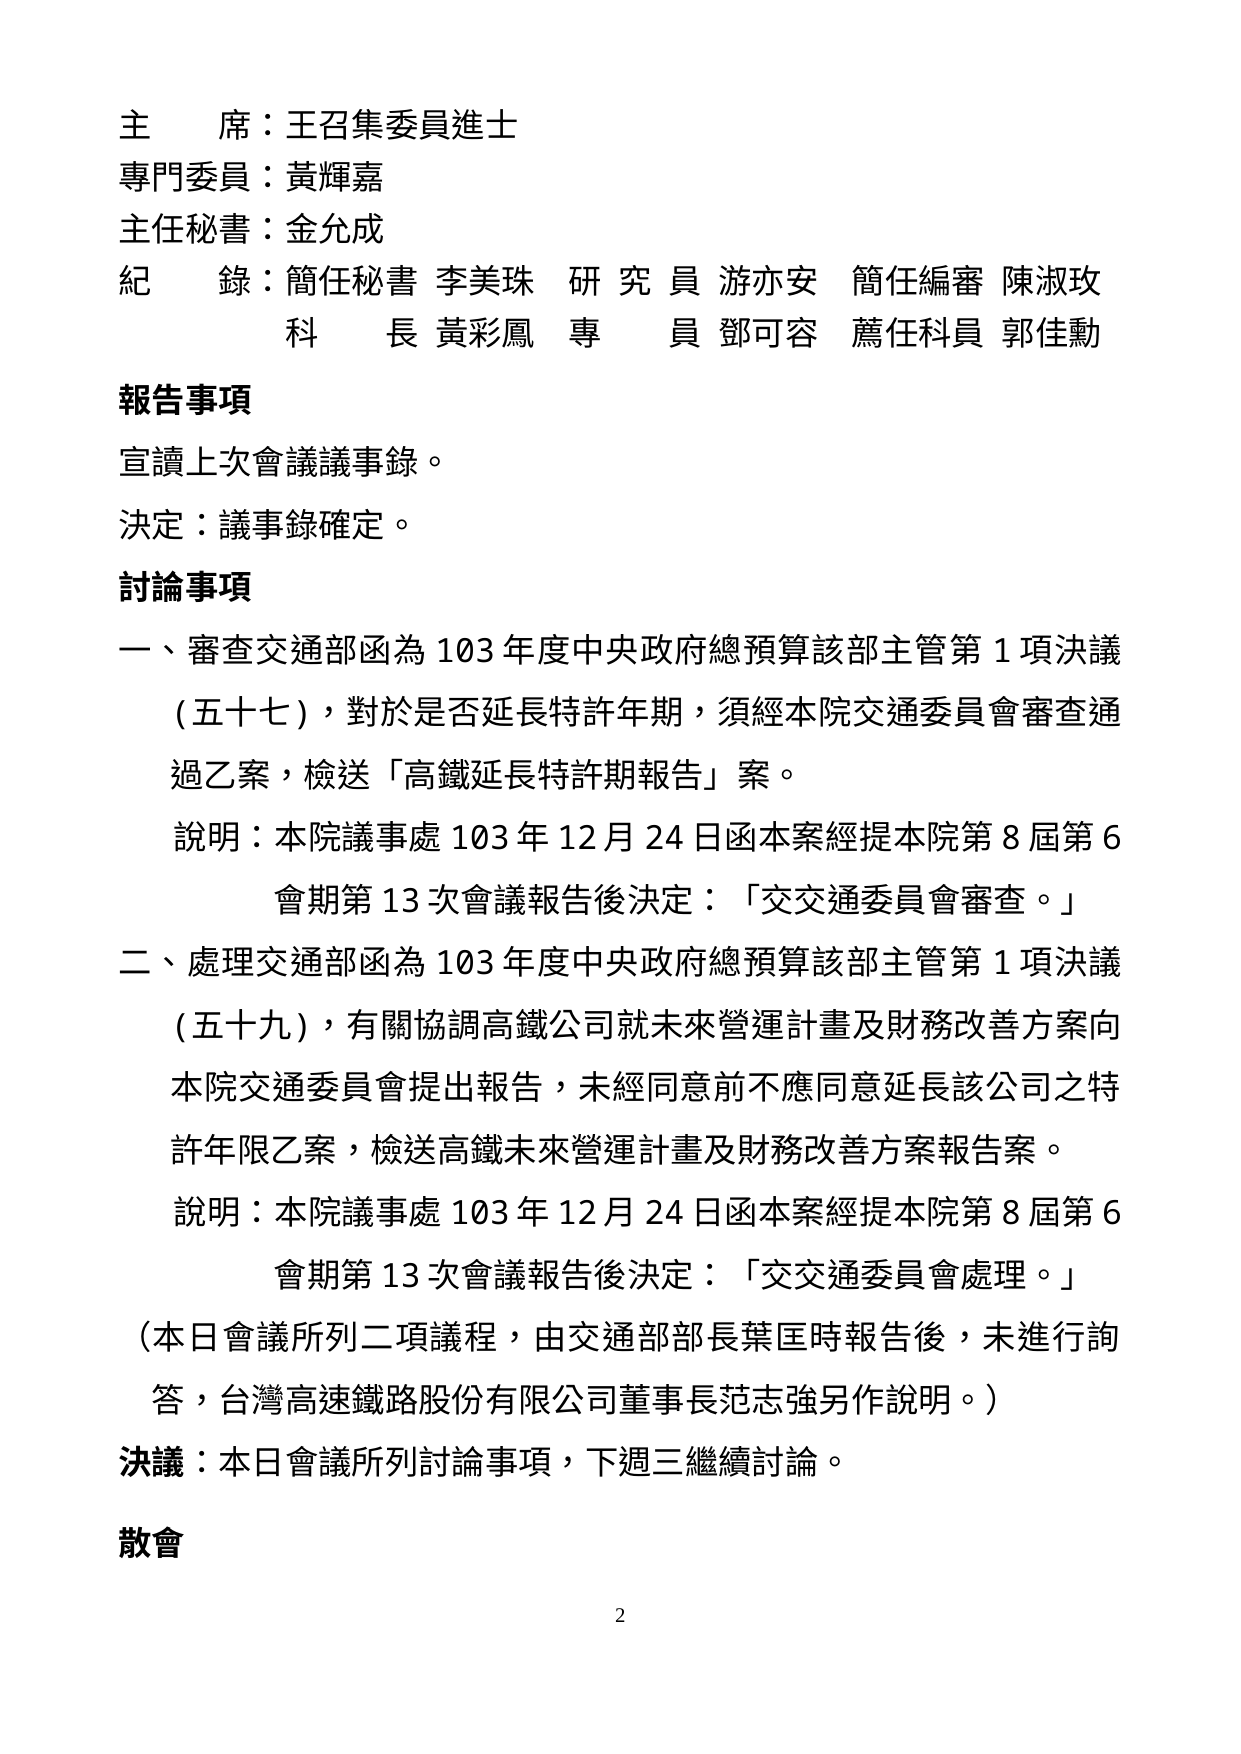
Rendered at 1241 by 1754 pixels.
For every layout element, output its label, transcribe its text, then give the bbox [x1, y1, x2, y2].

text 一、審查交通部函為103年度中央政府總預算該部主管第1項決議(五十七)，對於是否延長特許年期，須經本院交通委員會審查通過乙案，檢送「高鐵延長特許期報告」案。 [118, 606, 1122, 793]
text 說明：本院議事處103年12月24日函本案經提本院第8屆第6會期第13次會議報告後決定：「交交通委員會審查。」 [173, 793, 1122, 918]
text 討論事項 [118, 543, 1122, 606]
text 科 長 黃彩鳳 專 員 鄧可容 薦任科員 郭佳勳 [285, 304, 1122, 356]
text 主 席：王召集委員進士 [118, 96, 1122, 148]
text 決定：議事錄確定。 [118, 481, 1122, 543]
text 宣讀上次會議議事錄。 [118, 418, 1122, 481]
text 決議：本日會議所列討論事項，下週三繼續討論。 [118, 1418, 1122, 1481]
text （本日會議所列二項議程，由交通部部長葉匡時報告後，未進行詢答，台灣高速鐵路股份有限公司董事長范志強另作說明。） [118, 1293, 1122, 1418]
text 散會 [118, 1500, 1122, 1562]
text 紀 錄：簡任秘書 李美珠 研 究 員 游亦安 簡任編審 陳淑玫 [118, 252, 1122, 304]
text 主任秘書：金允成 [118, 200, 1122, 252]
text 說明：本院議事處103年12月24日函本案經提本院第8屆第6會期第13次會議報告後決定：「交交通委員會處理。」 [173, 1168, 1122, 1293]
text 報告事項 [118, 356, 1122, 418]
text 專門委員：黃輝嘉 [118, 148, 1122, 200]
text 二、處理交通部函為103年度中央政府總預算該部主管第1項決議(五十九)，有關協調高鐵公司就未來營運計畫及財務改善方案向本院交通委員會提出報告，未經同意前不應同意延長該公司之特許年限乙案，檢送高鐵未來營運計畫及財務改善方案報告案。 [118, 918, 1122, 1168]
